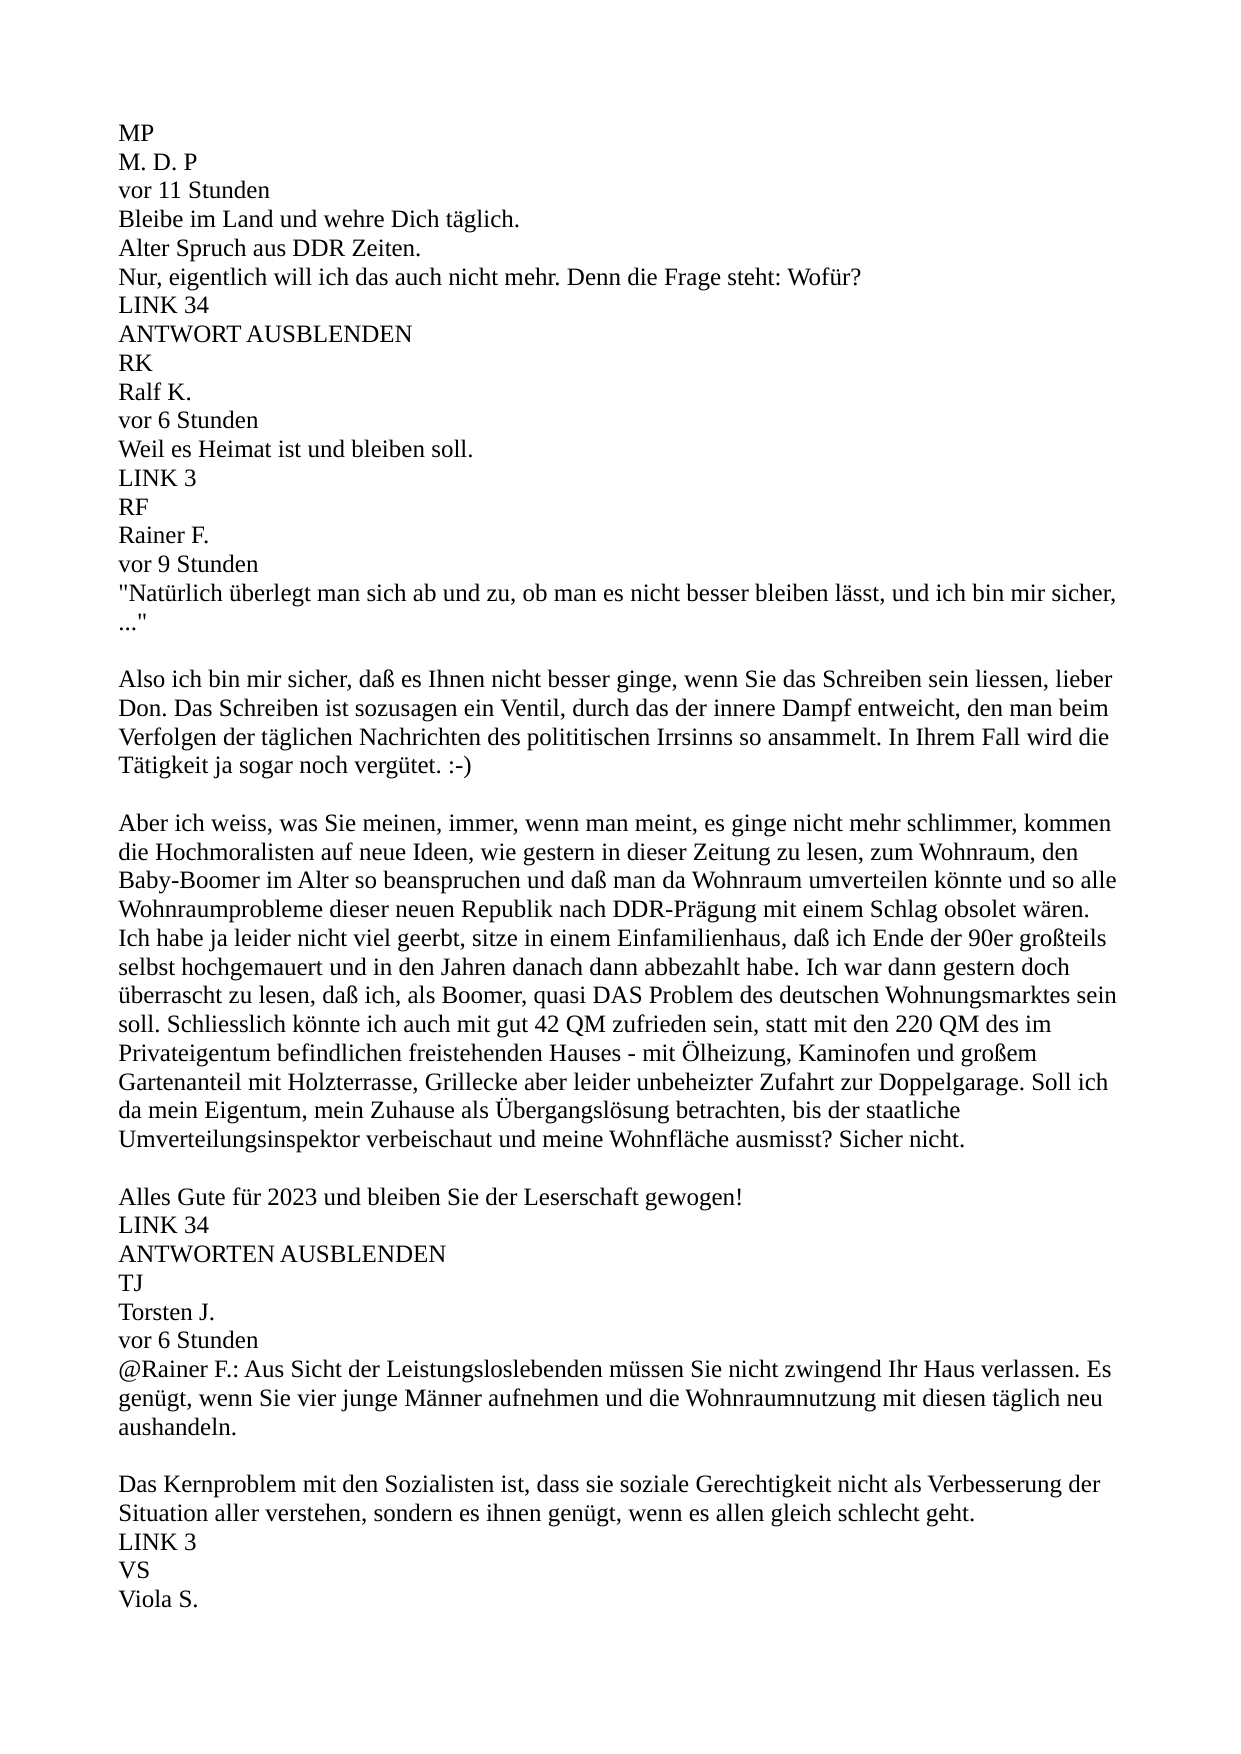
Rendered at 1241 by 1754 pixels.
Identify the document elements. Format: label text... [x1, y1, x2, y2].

text M. D. P [118, 147, 1122, 176]
text LINK 34 [118, 1211, 1122, 1239]
text LINK 34 [118, 291, 1122, 319]
text RF [118, 492, 1122, 521]
text Also ich bin mir sicher, daß es Ihnen nicht besser ginge, wenn Sie das Schreiben sein liessen, lieber Don. Das Schreiben ist sozusagen ein Ventil, durch das der innere Dampf entweicht, den man beim Verfolgen der täglichen Nachrichten des polititischen Irrsinns so ansammelt. In Ihrem Fall wird die Tätigkeit ja sogar noch vergütet. :-) [118, 664, 1122, 779]
text "Natürlich überlegt man sich ab und zu, ob man es nicht besser bleiben lässt, und ich bin mir sicher, ..." [118, 578, 1122, 636]
text TJ [118, 1268, 1122, 1297]
text ANTWORTEN AUSBLENDEN [118, 1239, 1122, 1268]
text RK [118, 348, 1122, 377]
text Bleibe im Land und wehre Dich täglich. [118, 204, 1122, 233]
text Aber ich weiss, was Sie meinen, immer, wenn man meint, es ginge nicht mehr schlimmer, kommen die Hochmoralisten auf neue Ideen, wie gestern in dieser Zeitung zu lesen, zum Wohnraum, den Baby-Boomer im Alter so beanspruchen und daß man da Wohnraum umverteilen könnte und so alle Wohnraumprobleme dieser neuen Republik nach DDR-Prägung mit einem Schlag obsolet wären. [118, 808, 1122, 923]
text MP [118, 118, 1122, 147]
text Weil es Heimat ist und bleiben soll. [118, 434, 1122, 463]
text vor 6 Stunden [118, 1326, 1122, 1354]
text Ich habe ja leider nicht viel geerbt, sitze in einem Einfamilienhaus, daß ich Ende der 90er großteils selbst hochgemauert und in den Jahren danach dann abbezahlt habe. Ich war dann gestern doch überrascht zu lesen, daß ich, als Boomer, quasi DAS Problem des deutschen Wohnungsmarktes sein soll. Schliesslich könnte ich auch mit gut 42 QM zufrieden sein, statt mit den 220 QM des im Privateigentum befindlichen freistehenden Hauses - mit Ölheizung, Kaminofen und großem Gartenanteil mit Holzterrasse, Grillecke aber leider unbeheizter Zufahrt zur Doppelgarage. Soll ich da mein Eigentum, mein Zuhause als Übergangslösung betrachten, bis der staatliche Umverteilungsinspektor verbeischaut und meine Wohnfläche ausmisst? Sicher nicht. [118, 923, 1122, 1153]
text LINK 3 [118, 463, 1122, 492]
text @Rainer F.: Aus Sicht der Leistungsloslebenden müssen Sie nicht zwingend Ihr Haus verlassen. Es genügt, wenn Sie vier junge Männer aufnehmen und die Wohnraumnutzung mit diesen täglich neu aushandeln. [118, 1354, 1122, 1441]
text LINK 3 [118, 1527, 1122, 1556]
text Ralf K. [118, 377, 1122, 406]
text Alter Spruch aus DDR Zeiten. [118, 233, 1122, 262]
text Rainer F. [118, 521, 1122, 549]
text Torsten J. [118, 1297, 1122, 1326]
text Das Kernproblem mit den Sozialisten ist, dass sie soziale Gerechtigkeit nicht als Verbesserung der Situation aller verstehen, sondern es ihnen genügt, wenn es allen gleich schlecht geht. [118, 1469, 1122, 1527]
text VS [118, 1556, 1122, 1584]
text Nur, eigentlich will ich das auch nicht mehr. Denn die Frage steht: Wofür? [118, 262, 1122, 291]
text Viola S. [118, 1584, 1122, 1613]
text ANTWORT AUSBLENDEN [118, 319, 1122, 348]
text vor 11 Stunden [118, 176, 1122, 204]
text vor 9 Stunden [118, 549, 1122, 578]
text Alles Gute für 2023 und bleiben Sie der Leserschaft gewogen! [118, 1182, 1122, 1211]
text vor 6 Stunden [118, 406, 1122, 434]
